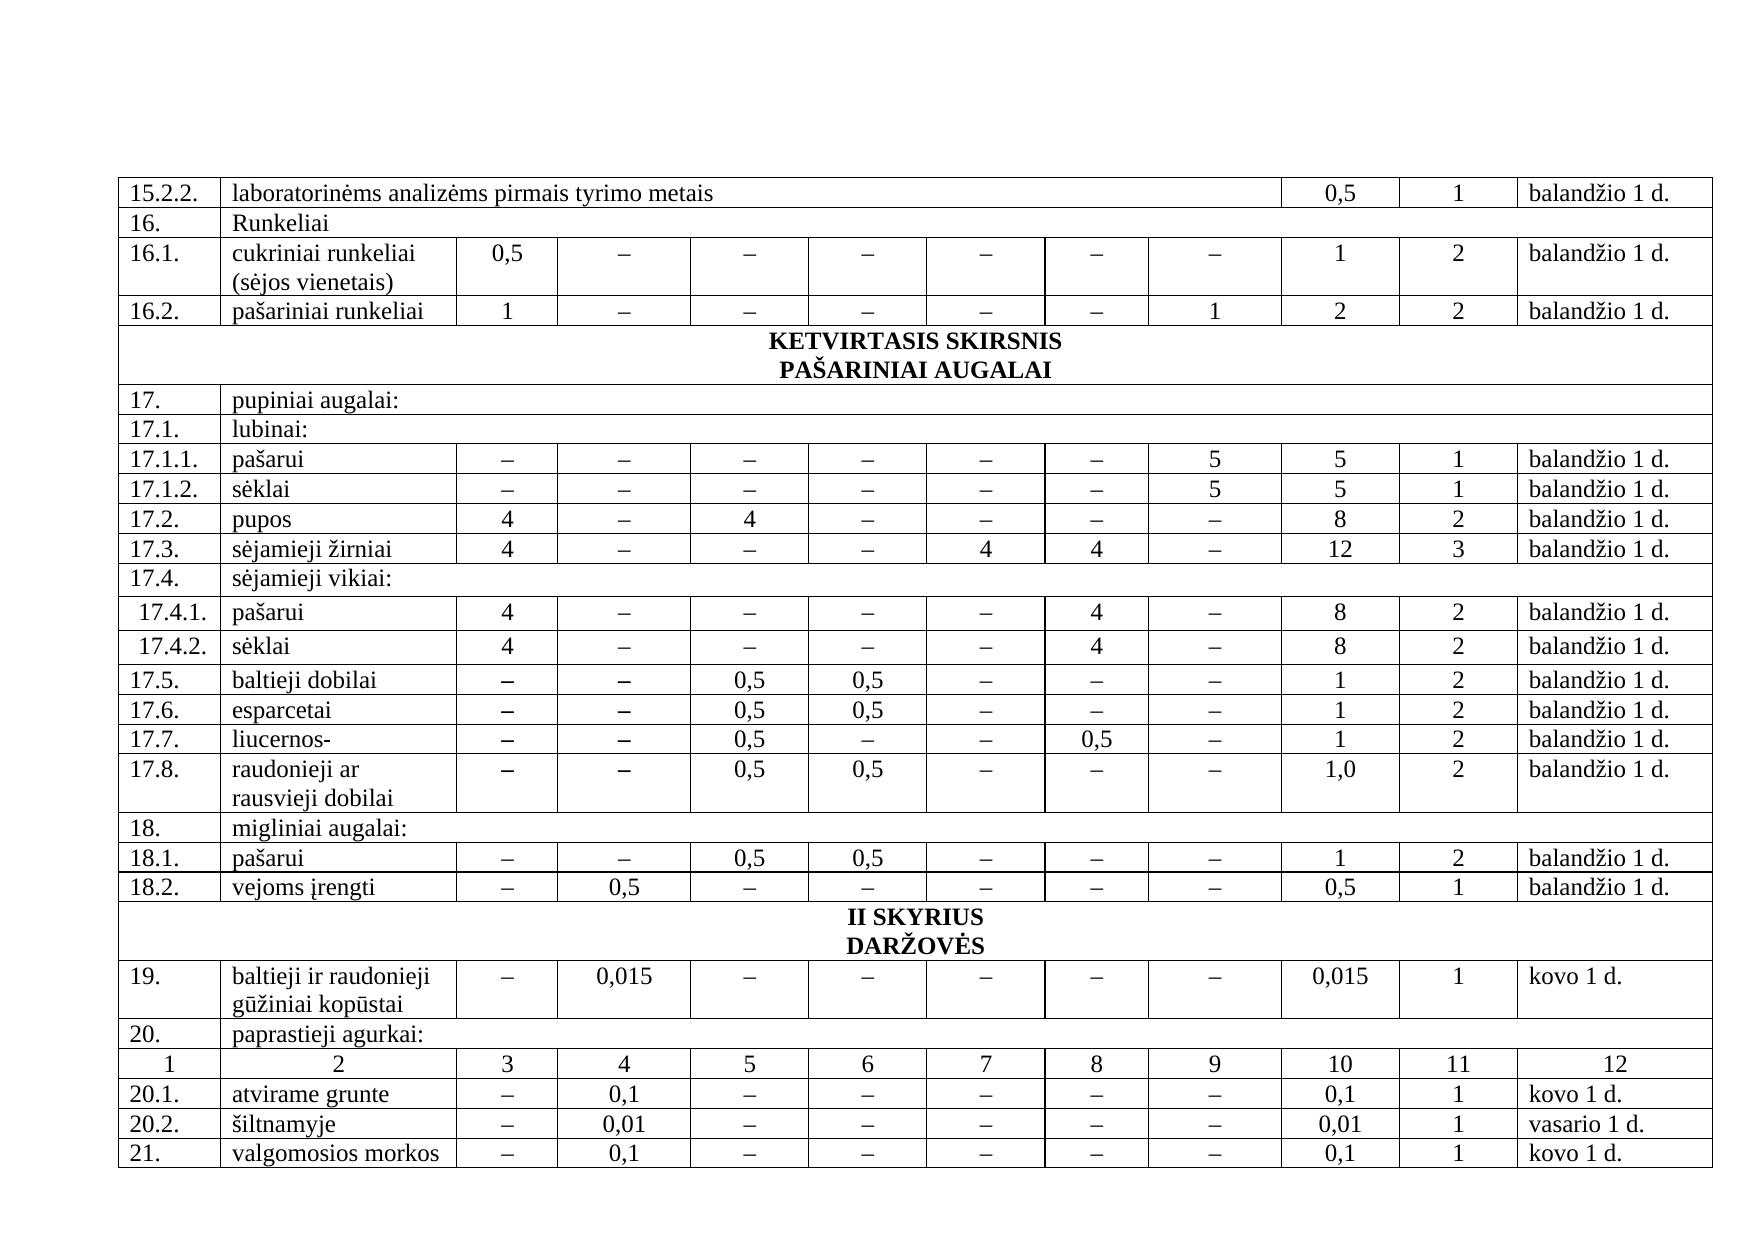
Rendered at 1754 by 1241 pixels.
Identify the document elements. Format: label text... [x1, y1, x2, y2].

table_cell – [691, 444, 808, 473]
table_cell 1 [1282, 665, 1399, 694]
table_cell pašarui [221, 444, 456, 473]
table_cell – [691, 534, 808, 562]
table_cell 4 [1046, 631, 1148, 664]
table_cell 3 [457, 1049, 557, 1078]
table_cell pašarui [221, 597, 456, 630]
table_cell 0,5 [1282, 873, 1399, 901]
table_cell 12 [1282, 534, 1399, 562]
table_cell šiltnamyje [221, 1109, 456, 1137]
table_cell kovo 1 d. [1518, 1139, 1712, 1167]
table_cell – [927, 444, 1044, 473]
table_cell 1 [1400, 1139, 1517, 1167]
table_cell – [927, 1079, 1044, 1108]
table_cell 0,5 [691, 843, 808, 871]
table_cell – [1149, 665, 1281, 694]
table_cell 0,5 [809, 665, 926, 694]
table_cell 11 [1400, 1049, 1517, 1078]
table_cell 8 [1282, 597, 1399, 630]
table_cell – [691, 631, 808, 664]
table_cell – [457, 1079, 557, 1108]
table_cell vasario 1 d. [1518, 1109, 1712, 1137]
table_cell – [1046, 843, 1148, 871]
table_cell 4 [457, 504, 557, 533]
table_cell 10 [1282, 1049, 1399, 1078]
table_cell – [457, 1139, 557, 1167]
table_cell sėjamieji vikiai: [221, 564, 1712, 596]
table_cell 17.1.2. [119, 474, 220, 503]
table_cell – [1046, 695, 1148, 723]
table_cell – [691, 597, 808, 630]
table_cell 2 [1400, 725, 1517, 753]
table_cell – [927, 1139, 1044, 1167]
table_cell 1 [1282, 238, 1399, 295]
table_cell 17.4.2. [119, 631, 220, 664]
table_cell – [927, 725, 1044, 753]
table_cell – [691, 474, 808, 503]
table_cell – [927, 665, 1044, 694]
table_cell 3 [1400, 534, 1517, 562]
table_cell – [558, 444, 690, 473]
table_cell 17.8. [119, 754, 220, 812]
table_cell sėklai [221, 631, 456, 664]
table_cell – [1149, 534, 1281, 562]
table_cell liucernos [221, 725, 456, 753]
table_cell – [809, 725, 926, 753]
table_cell 2 [1400, 597, 1517, 630]
table_cell – [1046, 961, 1148, 1018]
table_cell balandžio 1 d. [1518, 238, 1712, 295]
table_cell 17.5. [119, 665, 220, 694]
table_cell pašariniai runkeliai [221, 296, 456, 325]
table_cell – [558, 597, 690, 630]
table_cell – [558, 534, 690, 562]
table_cell – [1046, 474, 1148, 503]
table_cell – [457, 695, 557, 723]
table_cell – [927, 597, 1044, 630]
table_cell 1 [1282, 843, 1399, 871]
table_cell – [691, 296, 808, 325]
table_cell laboratorinėms analizėms pirmais tyrimo metais [221, 178, 1281, 207]
table_cell – [457, 843, 557, 871]
table_cell 16.1. [119, 238, 220, 295]
table_cell kovo 1 d. [1518, 961, 1712, 1018]
table_cell – [558, 504, 690, 533]
table_cell – [1046, 444, 1148, 473]
table_cell 4 [691, 504, 808, 533]
table_cell – [809, 504, 926, 533]
table_cell – [809, 534, 926, 562]
table_cell 1,0 [1282, 754, 1399, 812]
table_cell 4 [1046, 534, 1148, 562]
table_cell balandžio 1 d. [1518, 873, 1712, 901]
table_cell 17.2. [119, 504, 220, 533]
table_cell 17.4.1. [119, 597, 220, 630]
table_cell 16.2. [119, 296, 220, 325]
table_cell pašarui [221, 843, 456, 871]
table_cell – [927, 238, 1044, 295]
table_cell – [809, 1139, 926, 1167]
table_cell 4 [457, 597, 557, 630]
table_cell – [1046, 665, 1148, 694]
table_cell – [1046, 296, 1148, 325]
table_cell 17. [119, 385, 220, 413]
table_cell 17.3. [119, 534, 220, 562]
table_cell – [691, 873, 808, 901]
table_cell paprastieji agurkai: [221, 1019, 1712, 1048]
table_cell baltieji ir raudonieji gūžiniai kopūstai [221, 961, 456, 1018]
table_cell valgomosios morkos [221, 1139, 456, 1167]
table_cell 1 [1400, 444, 1517, 473]
table_cell – [558, 238, 690, 295]
table_cell esparcetai [221, 695, 456, 723]
table_cell 0,5 [1046, 725, 1148, 753]
table_cell – [558, 665, 690, 694]
table_cell 20.2. [119, 1109, 220, 1137]
table_cell 15.2.2. [119, 178, 220, 207]
table_cell – [927, 695, 1044, 723]
table_cell – [558, 296, 690, 325]
table_cell – [457, 873, 557, 901]
table_cell 0,5 [457, 238, 557, 295]
table_cell – [457, 1109, 557, 1137]
table_cell balandžio 1 d. [1518, 178, 1712, 207]
table_cell 8 [1046, 1049, 1148, 1078]
table_cell – [1046, 504, 1148, 533]
table_cell balandžio 1 d. [1518, 631, 1712, 664]
table_cell – [1149, 238, 1281, 295]
table_cell – [1046, 754, 1148, 812]
table_cell – [1046, 238, 1148, 295]
table_cell balandžio 1 d. [1518, 665, 1712, 694]
table_cell 0,1 [558, 1079, 690, 1108]
table_cell 1 [1400, 178, 1517, 207]
table_cell – [691, 961, 808, 1018]
table_cell – [691, 238, 808, 295]
table_cell 0,015 [1282, 961, 1399, 1018]
table_cell 5 [1149, 474, 1281, 503]
table_cell 7 [927, 1049, 1044, 1078]
table_cell 0,015 [558, 961, 690, 1018]
table_cell vejoms įrengti [221, 873, 456, 901]
table_cell 17.1. [119, 415, 220, 443]
table_cell – [558, 631, 690, 664]
table_cell – [1149, 597, 1281, 630]
table_cell – [457, 754, 557, 812]
table_cell raudonieji ar rausvieji dobilai [221, 754, 456, 812]
table_cell balandžio 1 d. [1518, 754, 1712, 812]
table_cell – [1149, 695, 1281, 723]
table_cell – [1046, 1109, 1148, 1137]
table_cell pupos [221, 504, 456, 533]
table_cell 2 [1400, 843, 1517, 871]
table_cell 20. [119, 1019, 220, 1048]
table_cell balandžio 1 d. [1518, 725, 1712, 753]
table_cell – [809, 1109, 926, 1137]
table_cell sėjamieji žirniai [221, 534, 456, 562]
table_cell – [927, 504, 1044, 533]
table_cell 0,5 [691, 695, 808, 723]
table_cell 2 [1400, 504, 1517, 533]
table_cell – [1149, 754, 1281, 812]
table_cell lubinai: [221, 415, 1712, 443]
table_cell balandžio 1 d. [1518, 474, 1712, 503]
table_cell 9 [1149, 1049, 1281, 1078]
table_cell 20.1. [119, 1079, 220, 1108]
table_cell baltieji dobilai [221, 665, 456, 694]
table_cell – [927, 474, 1044, 503]
table_cell balandžio 1 d. [1518, 296, 1712, 325]
table_cell balandžio 1 d. [1518, 843, 1712, 871]
table_cell 12 [1518, 1049, 1712, 1078]
table_cell – [1046, 873, 1148, 901]
table_cell – [927, 873, 1044, 901]
table_cell – [927, 1109, 1044, 1137]
table_cell – [558, 474, 690, 503]
table_cell – [558, 754, 690, 812]
table_cell 0,01 [558, 1109, 690, 1137]
table_cell – [927, 631, 1044, 664]
table_cell 17.7. [119, 725, 220, 753]
table_cell pupiniai augalai: [221, 385, 1712, 413]
table_cell 2 [1400, 238, 1517, 295]
table_cell – [927, 961, 1044, 1018]
table_cell 5 [1282, 474, 1399, 503]
table_cell – [809, 474, 926, 503]
table_cell 2 [1282, 296, 1399, 325]
table_cell – [1046, 1079, 1148, 1108]
table_cell – [927, 754, 1044, 812]
table_cell 1 [119, 1049, 220, 1078]
table_cell 2 [1400, 631, 1517, 664]
table_cell – [457, 444, 557, 473]
table_cell 4 [927, 534, 1044, 562]
table_cell 1 [1400, 1079, 1517, 1108]
table_cell 0,5 [809, 843, 926, 871]
table_cell sėklai [221, 474, 456, 503]
table_cell 0,5 [809, 754, 926, 812]
table_cell – [558, 843, 690, 871]
table_cell 1 [1282, 725, 1399, 753]
table_cell 21. [119, 1139, 220, 1167]
table_cell 2 [221, 1049, 456, 1078]
table_cell – [457, 961, 557, 1018]
table_cell – [1149, 631, 1281, 664]
table_cell 2 [1400, 695, 1517, 723]
table_cell – [1149, 961, 1281, 1018]
table_cell – [558, 725, 690, 753]
table_cell 2 [1400, 296, 1517, 325]
table_cell 16. [119, 208, 220, 237]
table_cell 4 [457, 631, 557, 664]
table_cell – [558, 695, 690, 723]
table_cell – [1149, 1079, 1281, 1108]
table_cell 1 [457, 296, 557, 325]
table_cell 5 [1282, 444, 1399, 473]
table_cell – [809, 961, 926, 1018]
table_cell – [1149, 843, 1281, 871]
table_cell balandžio 1 d. [1518, 444, 1712, 473]
table_cell 6 [809, 1049, 926, 1078]
table_cell balandžio 1 d. [1518, 534, 1712, 562]
table_cell kovo 1 d. [1518, 1079, 1712, 1108]
table_cell 2 [1400, 754, 1517, 812]
table_cell – [457, 725, 557, 753]
table_cell 0,1 [1282, 1079, 1399, 1108]
table_cell 2 [1400, 665, 1517, 694]
table_cell 17.6. [119, 695, 220, 723]
table_cell – [1046, 1139, 1148, 1167]
table_cell 1 [1400, 961, 1517, 1018]
table_cell – [809, 296, 926, 325]
table_cell – [691, 1109, 808, 1137]
table_cell 5 [691, 1049, 808, 1078]
table_cell 0,5 [691, 754, 808, 812]
table_cell 0,5 [691, 725, 808, 753]
table_cell 0,1 [558, 1139, 690, 1167]
table_cell – [1149, 725, 1281, 753]
table_cell 17.1.1. [119, 444, 220, 473]
table_cell 17.4. [119, 564, 220, 596]
table_cell 5 [1149, 444, 1281, 473]
table_cell 0,1 [1282, 1139, 1399, 1167]
table_cell cukriniai runkeliai (sėjos vienetais) [221, 238, 456, 295]
table_cell 18. [119, 813, 220, 842]
table_cell balandžio 1 d. [1518, 504, 1712, 533]
table_cell 1 [1282, 695, 1399, 723]
table_cell 18.1. [119, 843, 220, 871]
table_cell 8 [1282, 631, 1399, 664]
table_cell – [1149, 504, 1281, 533]
table_cell – [809, 873, 926, 901]
table_cell – [1149, 1109, 1281, 1137]
table_cell 18.2. [119, 873, 220, 901]
table_cell 8 [1282, 504, 1399, 533]
table_cell 19. [119, 961, 220, 1018]
table_cell 1 [1149, 296, 1281, 325]
table_cell – [809, 1079, 926, 1108]
table_cell – [809, 631, 926, 664]
table_cell 1 [1400, 873, 1517, 901]
table_cell 0,01 [1282, 1109, 1399, 1137]
table_cell – [1149, 873, 1281, 901]
table_cell – [1149, 1139, 1281, 1167]
table_cell 4 [1046, 597, 1148, 630]
table_cell – [809, 444, 926, 473]
table_cell II SKYRIUS DARŽOVĖS [119, 902, 1712, 960]
table_cell 0,5 [691, 665, 808, 694]
table_cell – [927, 843, 1044, 871]
table_cell KETVIRTASIS SKIRSNIS PAŠARINIAI AUGALAI [119, 326, 1712, 384]
table_cell atvirame grunte [221, 1079, 456, 1108]
table_cell migliniai augalai: [221, 813, 1712, 842]
table_cell 4 [558, 1049, 690, 1078]
table_cell – [927, 296, 1044, 325]
table_cell – [457, 474, 557, 503]
table_cell 0,5 [1282, 178, 1399, 207]
table_cell Runkeliai [221, 208, 1712, 237]
table_cell 0,5 [558, 873, 690, 901]
table_cell – [691, 1139, 808, 1167]
table_cell 4 [457, 534, 557, 562]
table_cell balandžio 1 d. [1518, 695, 1712, 723]
table_cell 0,5 [809, 695, 926, 723]
table_cell – [691, 1079, 808, 1108]
table_cell – [457, 665, 557, 694]
table_cell balandžio 1 d. [1518, 597, 1712, 630]
table_cell 1 [1400, 474, 1517, 503]
table_cell 1 [1400, 1109, 1517, 1137]
table_cell – [809, 238, 926, 295]
table_cell – [809, 597, 926, 630]
